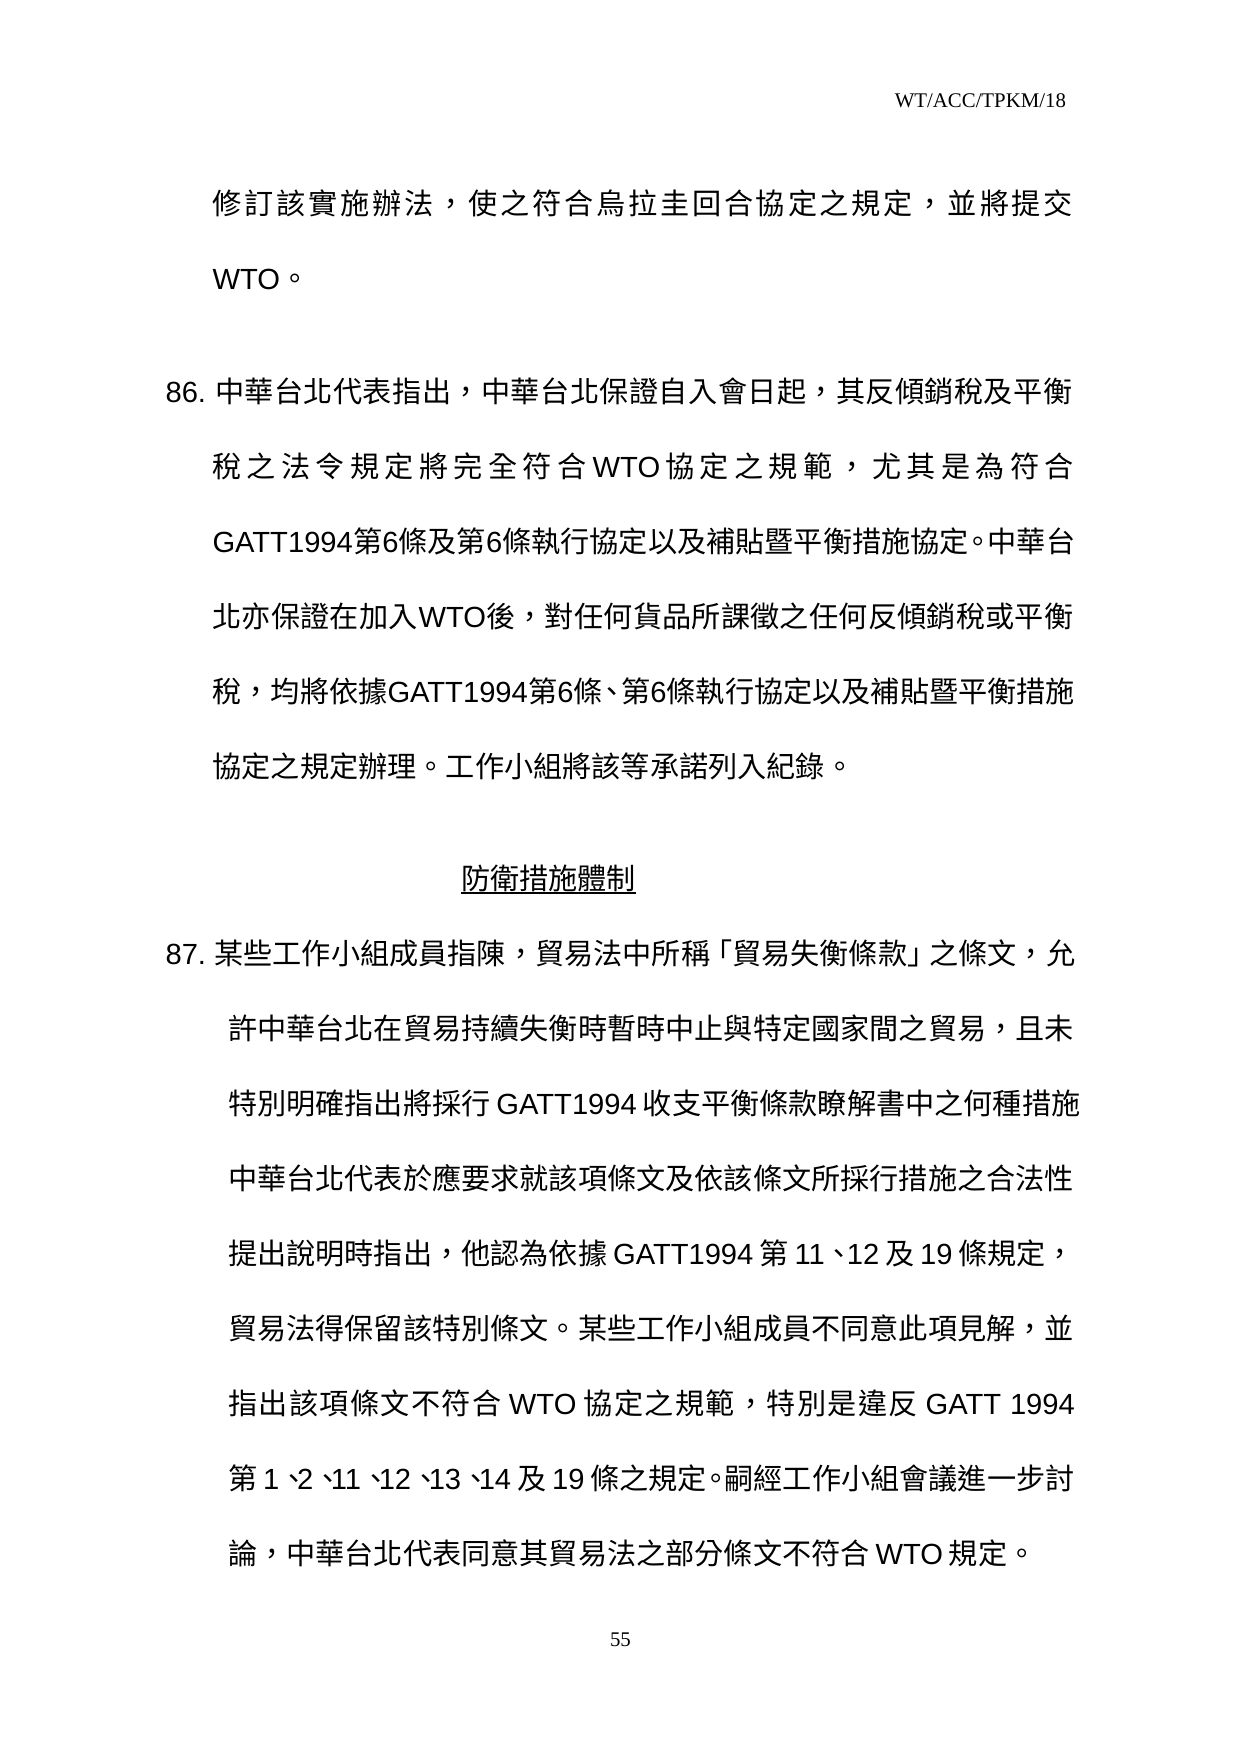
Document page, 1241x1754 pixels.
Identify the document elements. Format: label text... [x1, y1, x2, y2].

text 87. 某些工作小組成員指陳，貿易法中所稱「貿易失衡條款」之條文，允許中華台北在貿易持續失衡時暫時中止與特定國家間之貿易，且未特別明確指出將採行GATT1994收支平衡條款瞭解書中之何種措施。中華台北代表於應要求就該項條文及依該條文所採行措施之合法性提出說明時指出，他認為依據GATT1994第11、12及19條規定，貿易法得保留該特別條文。某些工作小組成員不同意此項見解，並指出該項條文不符合WTO協定之規範，特別是違反GATT 1994第1、2、11、12、13、14及19條之規定。嗣經工作小組會議進一步討論，中華台北代表同意其貿易法之部分條文不符合WTO規定。 [165, 914, 1075, 1589]
text 86. 中華台北代表指出，中華台北保證自入會日起，其反傾銷稅及平衡稅之法令規定將完全符合WTO協定之規範，尤其是為符合GATT1994第6條及第6條執行協定以及補貼暨平衡措施協定。中華台北亦保證在加入WTO後，對任何貨品所課徵之任何反傾銷稅或平衡稅，均將依據GATT1994第6條、第6條執行協定以及補貼暨平衡措施協定之規定辦理。工作小組將該等承諾列入紀錄。 [165, 352, 1075, 802]
text 防衛措施體制 [461, 839, 1075, 914]
text 修訂該實施辦法，使之符合烏拉圭回合協定之規定，並將提交WTO。 [165, 164, 1075, 314]
